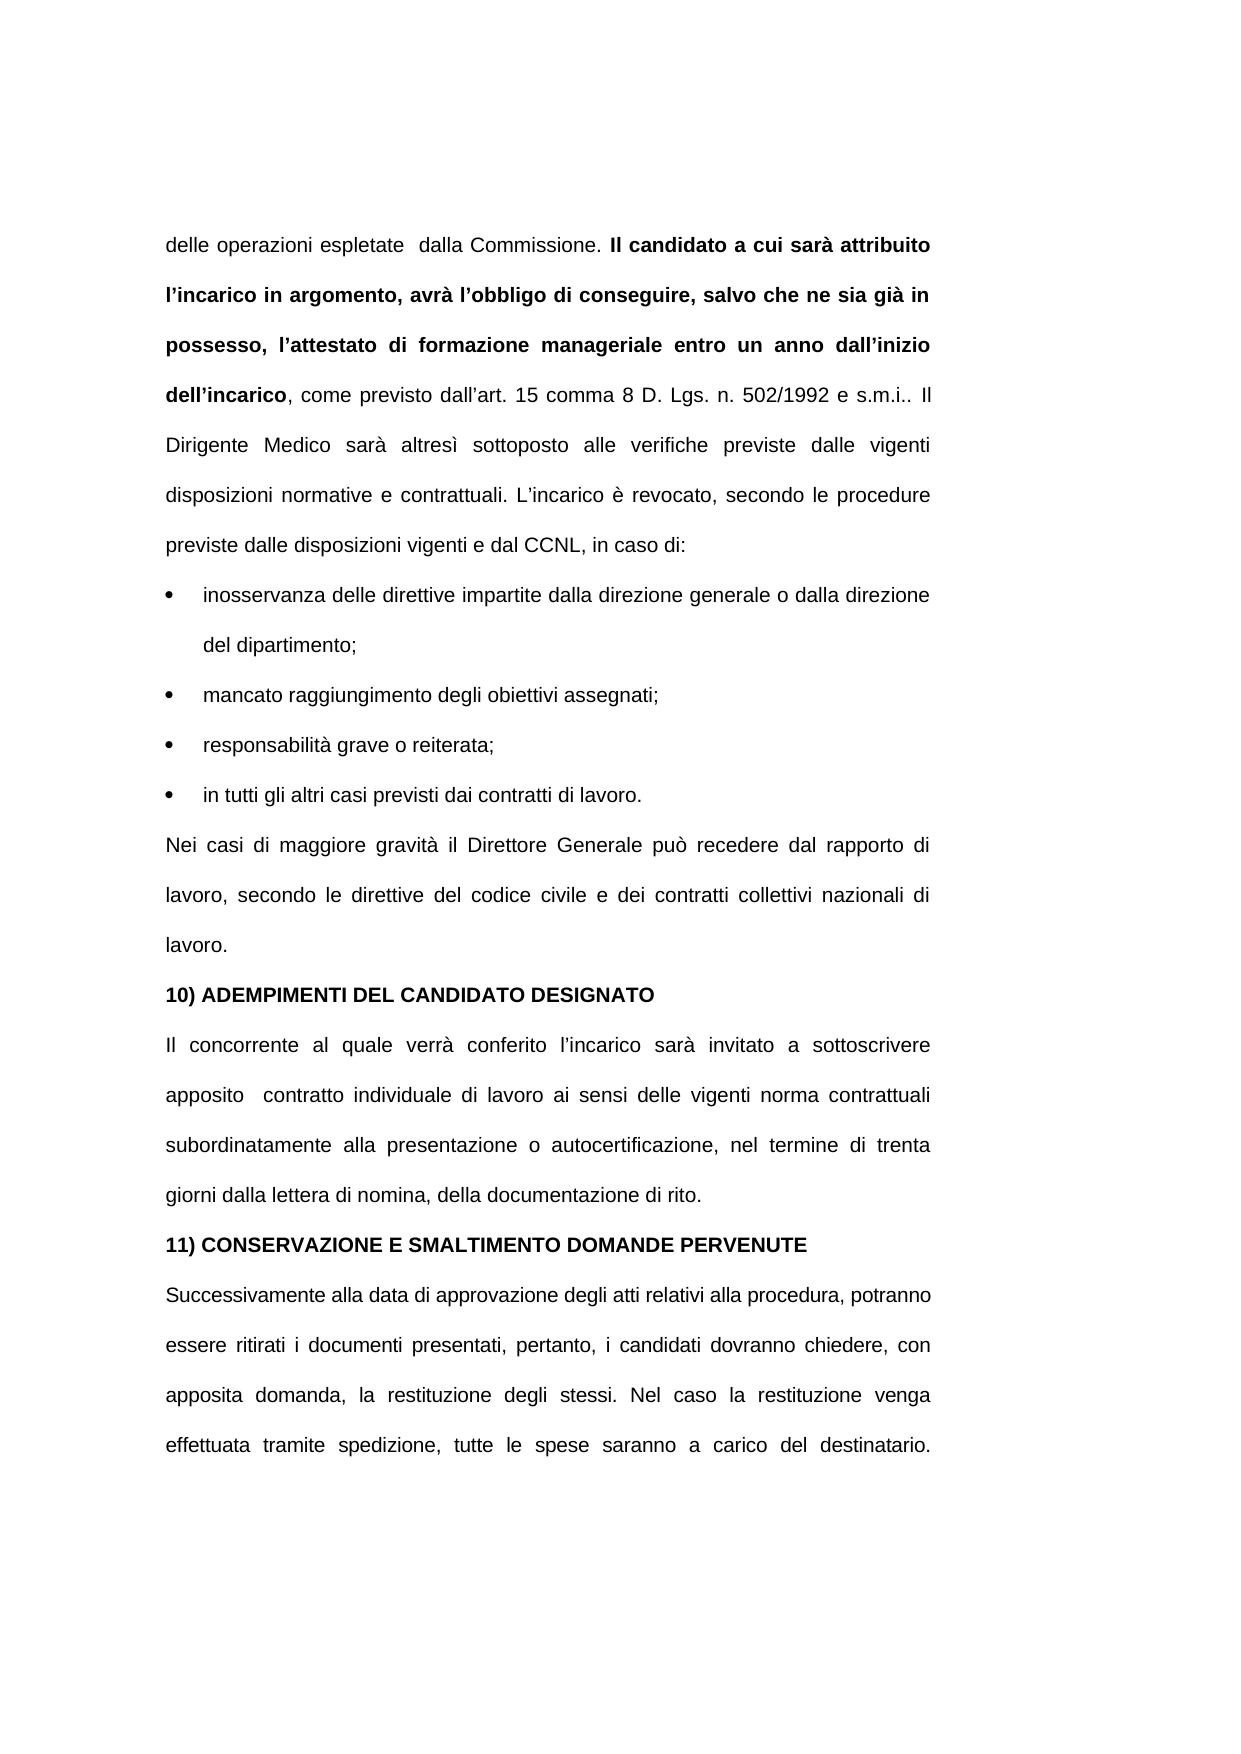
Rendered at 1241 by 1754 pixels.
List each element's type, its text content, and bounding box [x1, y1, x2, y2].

text delle operazioni espletate dalla Commissione. Il candidato a cui sarà attribuito l’incarico in argomento, avrà l’obbligo di conseguire, salvo che ne sia già in possesso, l’attestato di formazione manageriale entro un anno dall’inizio dell’incarico, come previsto dall’art. 15 comma 8 D. Lgs. n. 502/1992 e s.m.i.. Il Dirigente Medico sarà altresì sottoposto alle verifiche previste dalle vigenti disposizioni normative e contrattuali. L’incarico è revocato, secondo le procedure previste dalle disposizioni vigenti e dal CCNL, in caso di: [165, 207, 931, 557]
text 11) CONSERVAZIONE E SMALTIMENTO DOMANDE PERVENUTE [165, 1207, 931, 1257]
list in tutti gli altri casi previsti dai contratti di lavoro. [165, 757, 931, 807]
text 10) ADEMPIMENTI DEL CANDIDATO DESIGNATO [165, 957, 931, 1007]
text Nei casi di maggiore gravità il Direttore Generale può recedere dal rapporto di lavoro, secondo le direttive del codice civile e dei contratti collettivi nazionali di lavoro. [165, 807, 931, 957]
list inosservanza delle direttive impartite dalla direzione generale o dalla direzione del dipartimento; [165, 557, 931, 657]
text Il concorrente al quale verrà conferito l’incarico sarà invitato a sottoscrivere apposito contratto individuale di lavoro ai sensi delle vigenti norma contrattuali subordinatamente alla presentazione o autocertificazione, nel termine di trenta giorni dalla lettera di nomina, della documentazione di rito. [165, 1007, 931, 1207]
text Successivamente alla data di approvazione degli atti relativi alla procedura, potranno essere ritirati i documenti presentati, pertanto, i candidati dovranno chiedere, con apposita domanda, la restituzione degli stessi. Nel caso la restituzione venga effettuata tramite spedizione, tutte le spese saranno a carico del destinatario. [165, 1257, 931, 1457]
list responsabilità grave o reiterata; [165, 707, 931, 757]
list mancato raggiungimento degli obiettivi assegnati; [165, 657, 931, 707]
